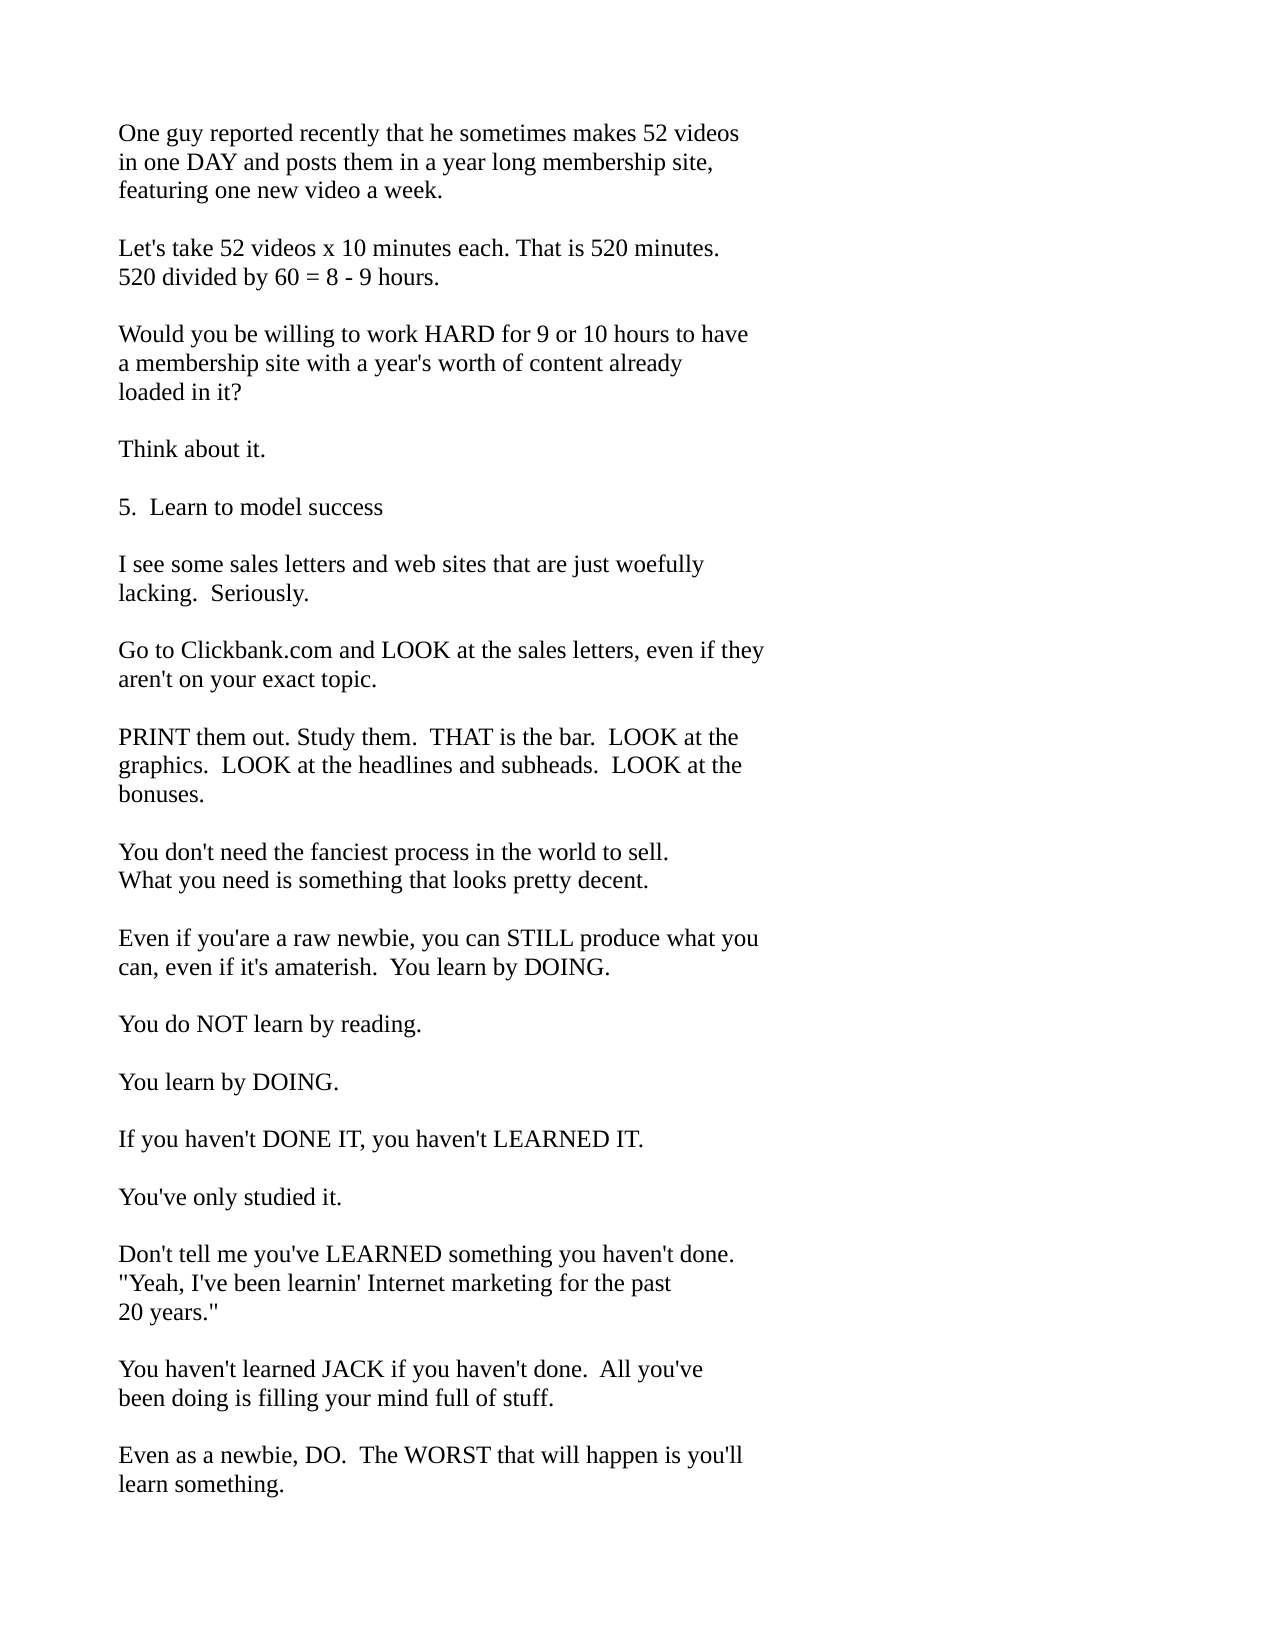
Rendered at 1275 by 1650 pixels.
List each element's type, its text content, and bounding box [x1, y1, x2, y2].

text What you need is something that looks pretty decent. [118, 866, 1157, 894]
text Think about it. [118, 434, 1157, 463]
text lacking. Seriously. [118, 578, 1157, 607]
text graphics. LOOK at the headlines and subheads. LOOK at the [118, 751, 1157, 779]
text 20 years." [118, 1297, 1157, 1326]
text 5. Learn to model success [118, 492, 1157, 521]
text Even if you'are a raw newbie, you can STILL produce what you [118, 923, 1157, 952]
text PRINT them out. Study them. THAT is the bar. LOOK at the [118, 722, 1157, 751]
text You haven't learned JACK if you haven't done. All you've [118, 1354, 1157, 1383]
text Let's take 52 videos x 10 minutes each. That is 520 minutes. [118, 233, 1157, 262]
text Even as a newbie, DO. The WORST that will happen is you'll [118, 1441, 1157, 1469]
text Don't tell me you've LEARNED something you haven't done. [118, 1239, 1157, 1268]
text You learn by DOING. [118, 1067, 1157, 1096]
text If you haven't DONE IT, you haven't LEARNED IT. [118, 1124, 1157, 1153]
text bonuses. [118, 779, 1157, 808]
text been doing is filling your mind full of stuff. [118, 1383, 1157, 1412]
text aren't on your exact topic. [118, 664, 1157, 693]
text I see some sales letters and web sites that are just woefully [118, 549, 1157, 578]
text You don't need the fanciest process in the world to sell. [118, 837, 1157, 866]
text "Yeah, I've been learnin' Internet marketing for the past [118, 1268, 1157, 1297]
text Would you be willing to work HARD for 9 or 10 hours to have [118, 319, 1157, 348]
text One guy reported recently that he sometimes makes 52 videos [118, 118, 1157, 147]
text a membership site with a year's worth of content already [118, 348, 1157, 377]
text learn something. [118, 1469, 1157, 1498]
text 520 divided by 60 = 8 - 9 hours. [118, 262, 1157, 291]
text You do NOT learn by reading. [118, 1009, 1157, 1038]
text in one DAY and posts them in a year long membership site, [118, 147, 1157, 176]
text can, even if it's amaterish. You learn by DOING. [118, 952, 1157, 981]
text featuring one new video a week. [118, 176, 1157, 204]
text You've only studied it. [118, 1182, 1157, 1211]
text loaded in it? [118, 377, 1157, 406]
text Go to Clickbank.com and LOOK at the sales letters, even if they [118, 636, 1157, 664]
